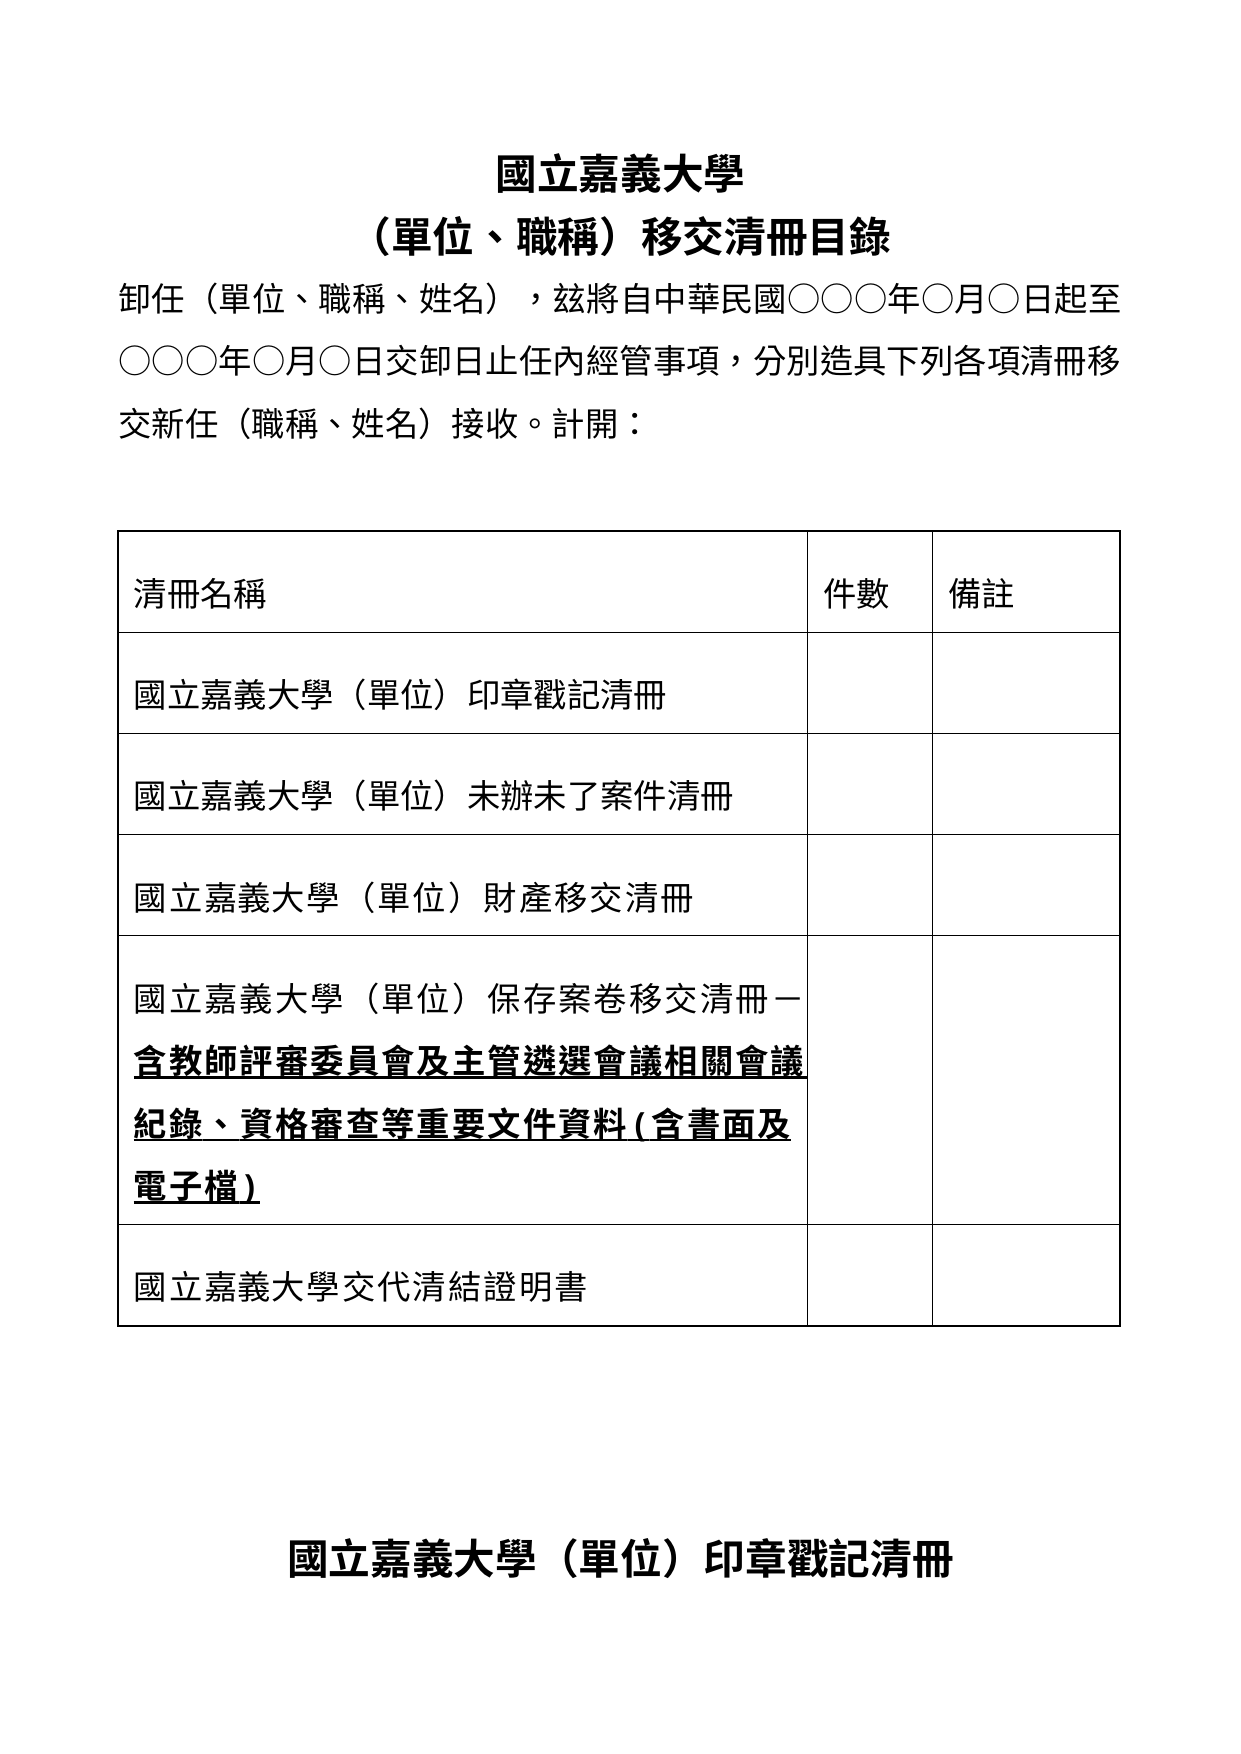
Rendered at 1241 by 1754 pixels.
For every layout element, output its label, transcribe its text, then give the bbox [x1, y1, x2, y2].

text 國立嘉義大學（單位）印章戳記清冊 [118, 1514, 1122, 1577]
table_cell 國立嘉義大學（單位）印章戳記清冊 [119, 633, 807, 733]
table_cell [808, 835, 932, 935]
table_cell 國立嘉義大學（單位）未辦未了案件清冊 [119, 734, 807, 834]
text 國立嘉義大學 [118, 130, 1122, 192]
table_header 備註 [933, 532, 1119, 632]
text 卸任（單位、職稱、姓名），玆將自中華民國○○○年○月○日起至○○○年○月○日交卸日止任內經管事項，分別造具下列各項清冊移交新任（職稱、姓名）接收。計開： [118, 255, 1122, 442]
text （單位、職稱）移交清冊目錄 [118, 192, 1122, 255]
table_cell [808, 1225, 932, 1325]
table_cell [933, 734, 1119, 834]
table_cell [808, 936, 932, 1224]
table_header 清冊名稱 [119, 532, 807, 632]
table_cell 國立嘉義大學交代清結證明書 [119, 1225, 807, 1325]
table_cell 國立嘉義大學（單位）財產移交清冊 [119, 835, 807, 935]
table_cell [808, 633, 932, 733]
table_cell [933, 633, 1119, 733]
table_header 件數 [808, 532, 932, 632]
table_cell 國立嘉義大學（單位）保存案卷移交清冊－含教師評審委員會及主管遴選會議相關會議紀錄、資格審查等重要文件資料(含書面及電子檔) [119, 936, 807, 1224]
table_cell [808, 734, 932, 834]
table_cell [933, 1225, 1119, 1325]
table_cell [933, 936, 1119, 1224]
table_cell [933, 835, 1119, 935]
